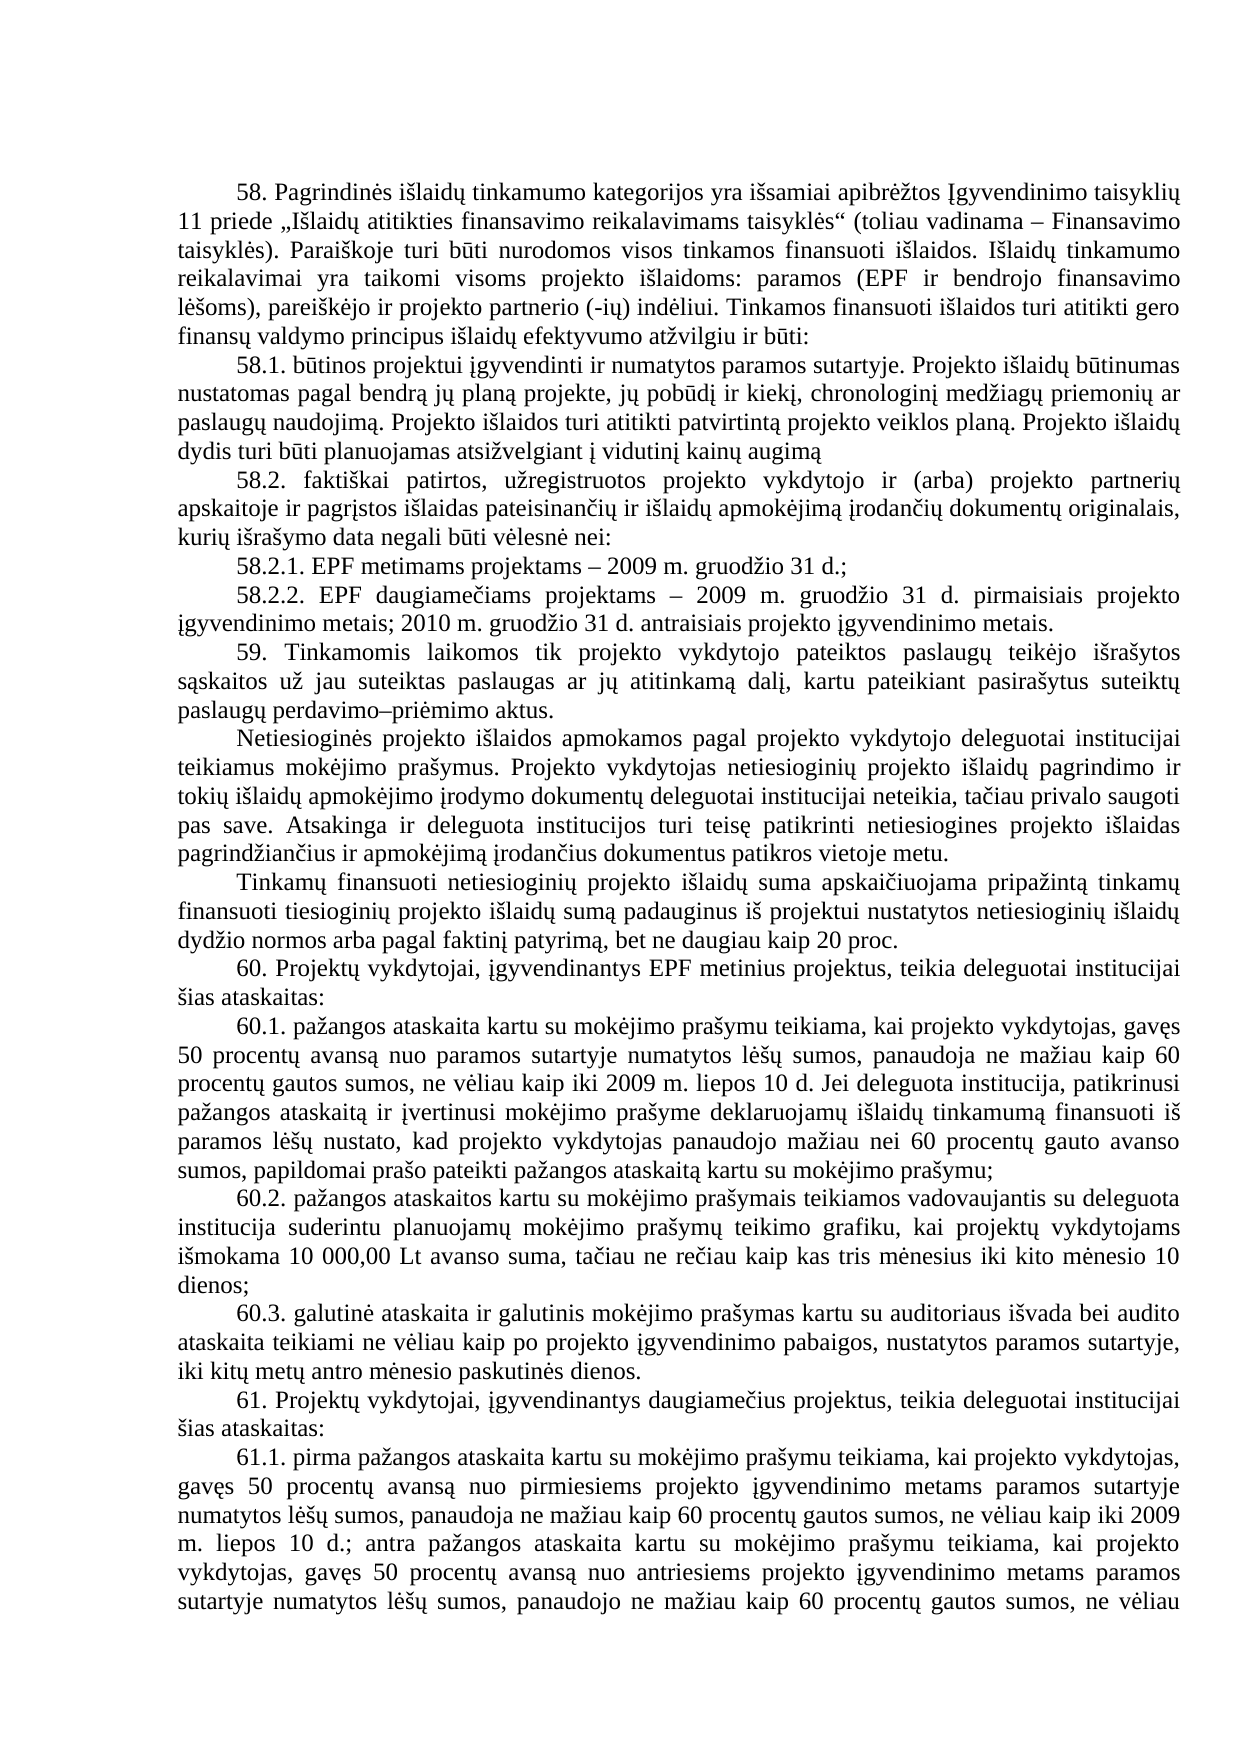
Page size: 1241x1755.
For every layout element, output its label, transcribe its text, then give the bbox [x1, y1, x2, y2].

text 61.1. pirma pažangos ataskaita kartu su mokėjimo prašymu teikiama, kai projekto vykdytojas, gavęs 50 procentų avansą nuo pirmiesiems projekto įgyvendinimo metams paramos sutartyje numatytos lėšų sumos, panaudoja ne mažiau kaip 60 procentų gautos sumos, ne vėliau kaip iki 2009 m. liepos 10 d.; antra pažangos ataskaita kartu su mokėjimo prašymu teikiama, kai projekto vykdytojas, gavęs 50 procentų avansą nuo antriesiems projekto įgyvendinimo metams paramos sutartyje numatytos lėšų sumos, panaudojo ne mažiau kaip 60 procentų gautos sumos, ne vėliau [177, 1442, 1181, 1615]
text 58.1. būtinos projektui įgyvendinti ir numatytos paramos sutartyje. Projekto išlaidų būtinumas nustatomas pagal bendrą jų planą projekte, jų pobūdį ir kiekį, chronologinį medžiagų priemonių ar paslaugų naudojimą. Projekto išlaidos turi atitikti patvirtintą projekto veiklos planą. Projekto išlaidų dydis turi būti planuojamas atsižvelgiant į vidutinį kainų augimą [177, 350, 1181, 465]
text 61. Projektų vykdytojai, įgyvendinantys daugiamečius projektus, teikia deleguotai institucijai šias ataskaitas: [177, 1385, 1181, 1442]
text Netiesioginės projekto išlaidos apmokamos pagal projekto vykdytojo deleguotai institucijai teikiamus mokėjimo prašymus. Projekto vykdytojas netiesioginių projekto išlaidų pagrindimo ir tokių išlaidų apmokėjimo įrodymo dokumentų deleguotai institucijai neteikia, tačiau privalo saugoti pas save. Atsakinga ir deleguota institucijos turi teisę patikrinti netiesiogines projekto išlaidas pagrindžiančius ir apmokėjimą įrodančius dokumentus patikros vietoje metu. [177, 723, 1181, 867]
text 58.2.1. EPF metimams projektams – 2009 m. gruodžio 31 d.; [177, 551, 1181, 580]
text Tinkamų finansuoti netiesioginių projekto išlaidų suma apskaičiuojama pripažintą tinkamų finansuoti tiesioginių projekto išlaidų sumą padauginus iš projektui nustatytos netiesioginių išlaidų dydžio normos arba pagal faktinį patyrimą, bet ne daugiau kaip 20 proc. [177, 867, 1181, 953]
text 60.3. galutinė ataskaita ir galutinis mokėjimo prašymas kartu su auditoriaus išvada bei audito ataskaita teikiami ne vėliau kaip po projekto įgyvendinimo pabaigos, nustatytos paramos sutartyje, iki kitų metų antro mėnesio paskutinės dienos. [177, 1298, 1181, 1385]
text 60.2. pažangos ataskaitos kartu su mokėjimo prašymais teikiamos vadovaujantis su deleguota institucija suderintu planuojamų mokėjimo prašymų teikimo grafiku, kai projektų vykdytojams išmokama 10 000,00 Lt avanso suma, tačiau ne rečiau kaip kas tris mėnesius iki kito mėnesio 10 dienos; [177, 1183, 1181, 1298]
text 58. Pagrindinės išlaidų tinkamumo kategorijos yra išsamiai apibrėžtos Įgyvendinimo taisyklių 11 priede „Išlaidų atitikties finansavimo reikalavimams taisyklės“ (toliau vadinama – Finansavimo taisyklės). Paraiškoje turi būti nurodomos visos tinkamos finansuoti išlaidos. Išlaidų tinkamumo reikalavimai yra taikomi visoms projekto išlaidoms: paramos (EPF ir bendrojo finansavimo lėšoms), pareiškėjo ir projekto partnerio (-ių) indėliui. Tinkamos finansuoti išlaidos turi atitikti gero finansų valdymo principus išlaidų efektyvumo atžvilgiu ir būti: [177, 177, 1181, 350]
text 58.2. faktiškai patirtos, užregistruotos projekto vykdytojo ir (arba) projekto partnerių apskaitoje ir pagrįstos išlaidas pateisinančių ir išlaidų apmokėjimą įrodančių dokumentų originalais, kurių išrašymo data negali būti vėlesnė nei: [177, 465, 1181, 551]
text 58.2.2. EPF daugiamečiams projektams – 2009 m. gruodžio 31 d. pirmaisiais projekto įgyvendinimo metais; 2010 m. gruodžio 31 d. antraisiais projekto įgyvendinimo metais. [177, 580, 1181, 637]
text 59. Tinkamomis laikomos tik projekto vykdytojo pateiktos paslaugų teikėjo išrašytos sąskaitos už jau suteiktas paslaugas ar jų atitinkamą dalį, kartu pateikiant pasirašytus suteiktų paslaugų perdavimo–priėmimo aktus. [177, 637, 1181, 723]
text 60. Projektų vykdytojai, įgyvendinantys EPF metinius projektus, teikia deleguotai institucijai šias ataskaitas: [177, 953, 1181, 1011]
text 60.1. pažangos ataskaita kartu su mokėjimo prašymu teikiama, kai projekto vykdytojas, gavęs 50 procentų avansą nuo paramos sutartyje numatytos lėšų sumos, panaudoja ne mažiau kaip 60 procentų gautos sumos, ne vėliau kaip iki 2009 m. liepos 10 d. Jei deleguota institucija, patikrinusi pažangos ataskaitą ir įvertinusi mokėjimo prašyme deklaruojamų išlaidų tinkamumą finansuoti iš paramos lėšų nustato, kad projekto vykdytojas panaudojo mažiau nei 60 procentų gauto avanso sumos, papildomai prašo pateikti pažangos ataskaitą kartu su mokėjimo prašymu; [177, 1011, 1181, 1183]
